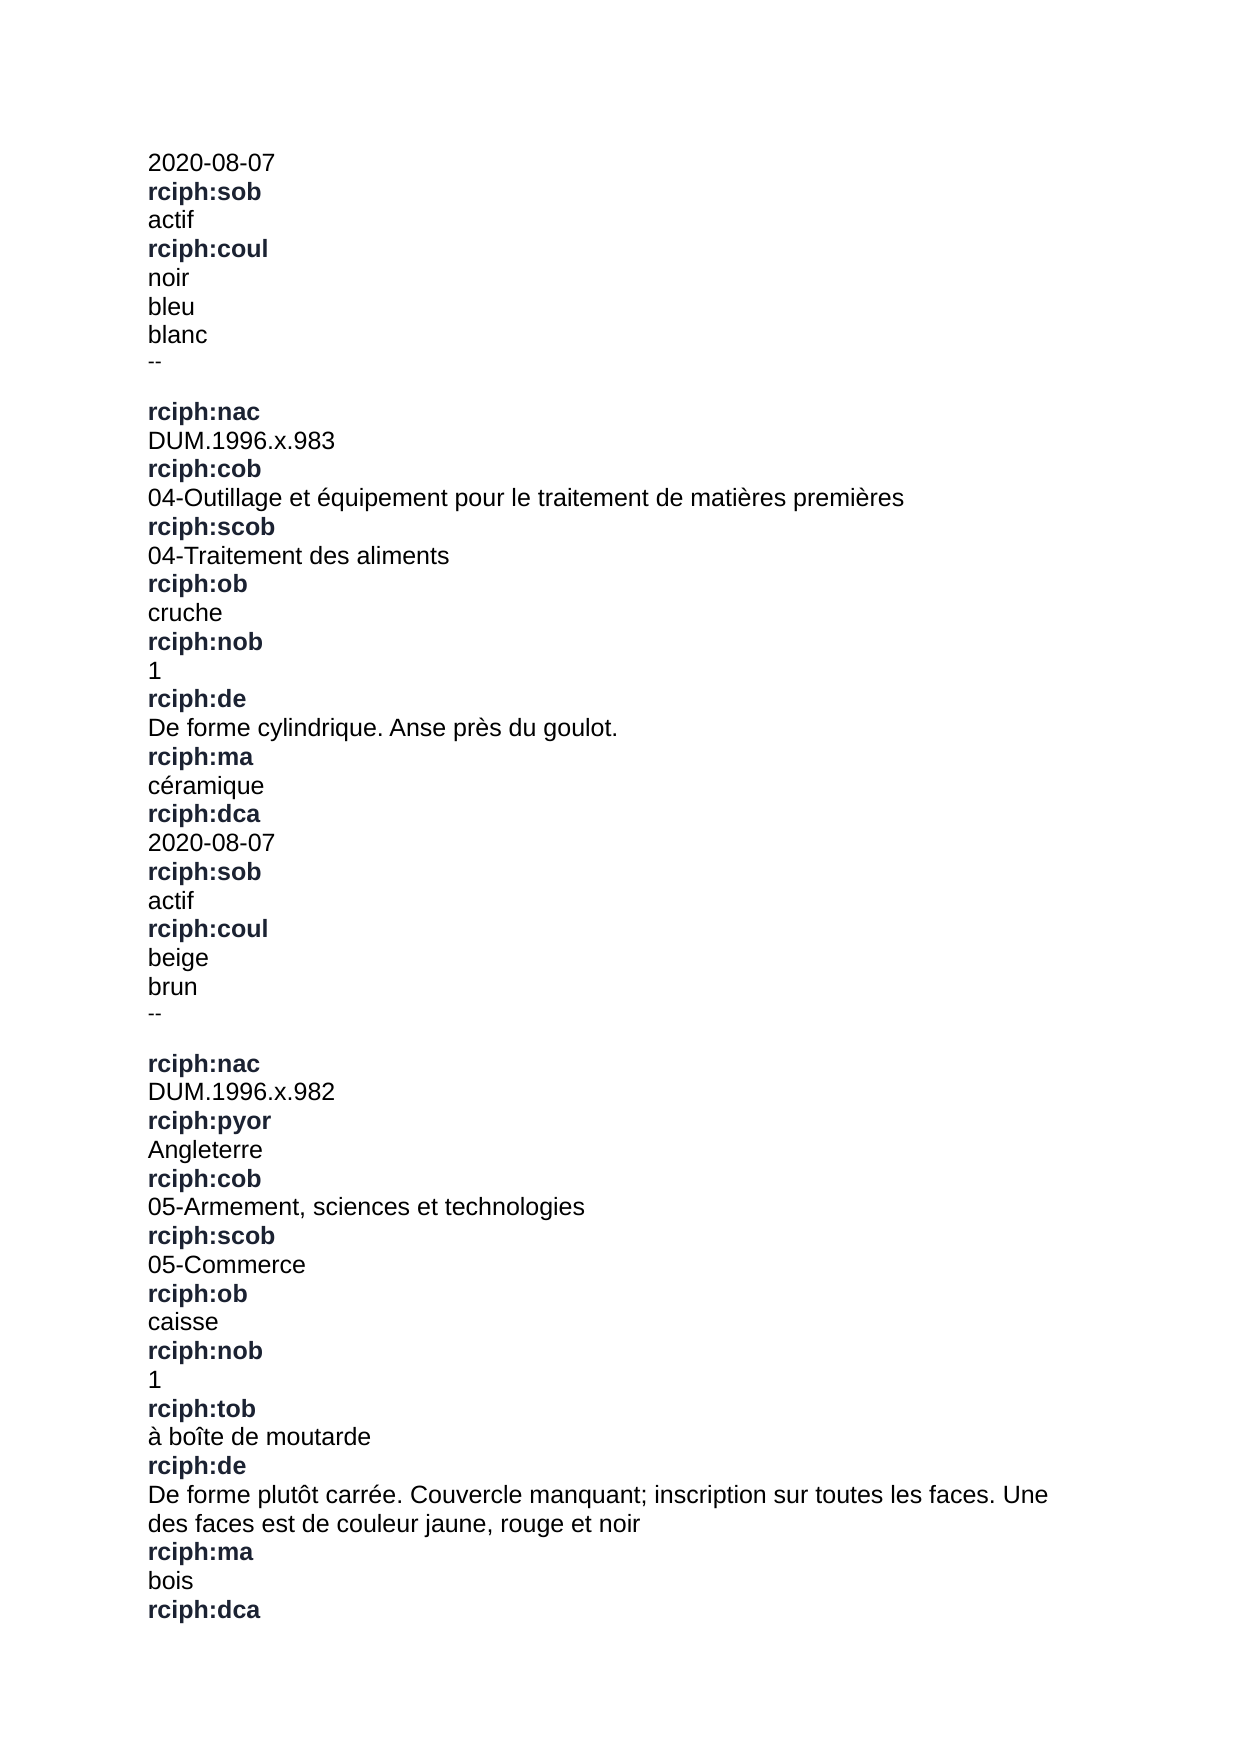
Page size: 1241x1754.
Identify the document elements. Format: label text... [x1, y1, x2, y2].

text 1 [148, 1365, 1092, 1393]
text actif [148, 205, 1092, 234]
text beige [148, 943, 1092, 972]
text rciph:sob [148, 176, 1092, 205]
text bois [148, 1566, 1092, 1595]
text rciph:dca [148, 1595, 1092, 1623]
text rciph:dca [148, 799, 1092, 828]
text DUM.1996.x.982 [148, 1077, 1092, 1106]
text Angleterre [148, 1135, 1092, 1163]
text rciph:nac [148, 1048, 1092, 1077]
text brun [148, 972, 1092, 1001]
text blanc [148, 320, 1092, 349]
text rciph:ma [148, 1537, 1092, 1566]
text rciph:cob [148, 454, 1092, 483]
text rciph:sob [148, 857, 1092, 886]
text 05-Commerce [148, 1250, 1092, 1278]
text 2020-08-07 [148, 148, 1092, 176]
text De forme cylindrique. Anse près du goulot. [148, 713, 1092, 742]
text cruche [148, 598, 1092, 627]
text rciph:nob [148, 1336, 1092, 1365]
text De forme plutôt carrée. Couvercle manquant; inscription sur toutes les faces. Une des faces est de couleur jaune, rouge et noir [148, 1480, 1092, 1537]
text noir [148, 263, 1092, 291]
text rciph:ma [148, 742, 1092, 771]
text 04-Traitement des aliments [148, 541, 1092, 569]
text rciph:de [148, 1451, 1092, 1480]
text rciph:ob [148, 569, 1092, 598]
text rciph:nac [148, 397, 1092, 426]
text rciph:cob [148, 1163, 1092, 1192]
text rciph:scob [148, 512, 1092, 541]
text céramique [148, 771, 1092, 799]
text rciph:pyor [148, 1106, 1092, 1135]
text -- [148, 349, 1092, 373]
text rciph:scob [148, 1221, 1092, 1250]
text à boîte de moutarde [148, 1422, 1092, 1451]
text 04-Outillage et équipement pour le traitement de matières premières [148, 483, 1092, 512]
text 2020-08-07 [148, 828, 1092, 857]
text DUM.1996.x.983 [148, 426, 1092, 454]
text 05-Armement, sciences et technologies [148, 1192, 1092, 1221]
text caisse [148, 1307, 1092, 1336]
text rciph:nob [148, 627, 1092, 656]
text 1 [148, 656, 1092, 684]
text rciph:tob [148, 1393, 1092, 1422]
text actif [148, 886, 1092, 914]
text rciph:ob [148, 1278, 1092, 1307]
text bleu [148, 291, 1092, 320]
text rciph:de [148, 684, 1092, 713]
text rciph:coul [148, 234, 1092, 263]
text rciph:coul [148, 914, 1092, 943]
text -- [148, 1001, 1092, 1024]
